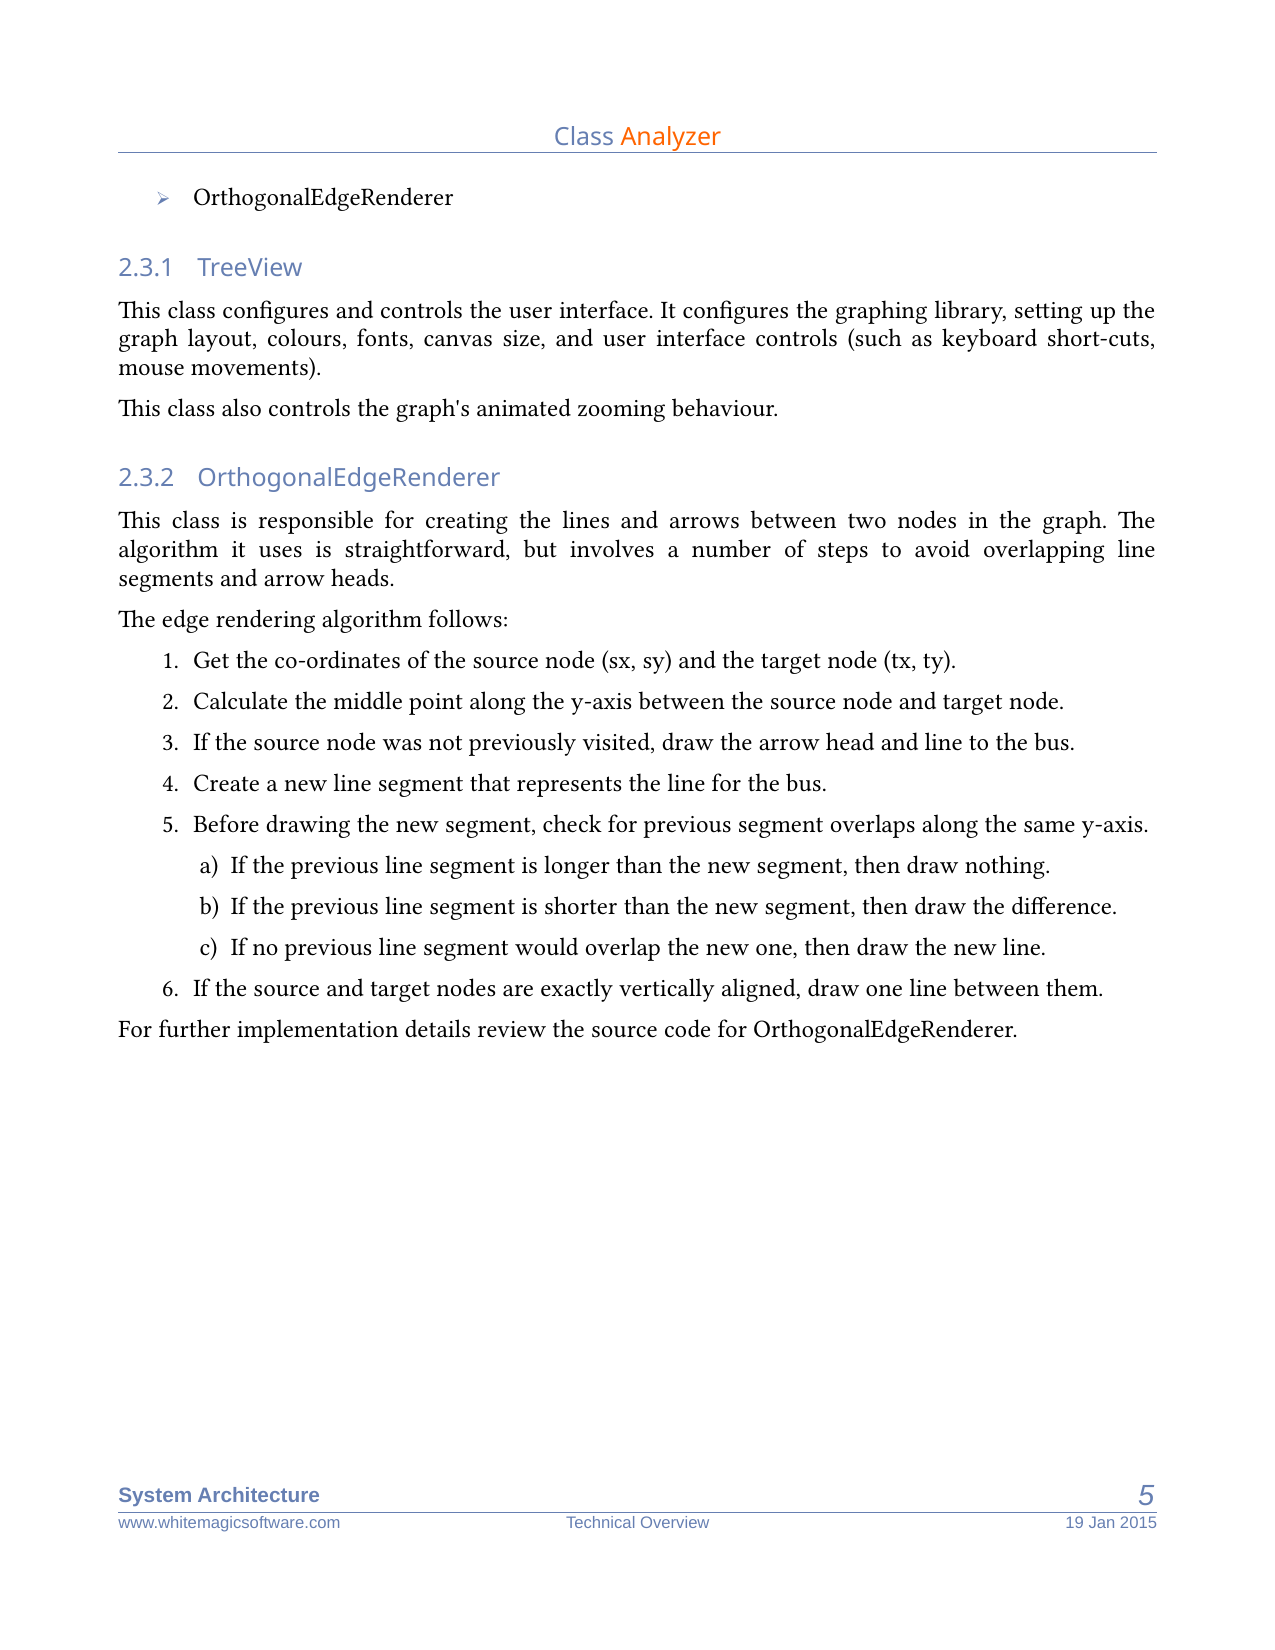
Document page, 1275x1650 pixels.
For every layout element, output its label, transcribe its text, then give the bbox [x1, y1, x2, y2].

text This class also controls the graph's animated zooming behaviour. [118, 394, 1157, 422]
list Calculate the middle point along the y-axis between the source node and target node. [156, 687, 1157, 715]
list Before drawing the new segment, check for previous segment overlaps along the same y-axis. [156, 810, 1157, 838]
subtitle TreeView [118, 249, 1157, 283]
list Get the co-ordinates of the source node (sx, sy) and the target node (tx, ty). [156, 646, 1157, 674]
list For further implementation details review the source code for OrthogonalEdgeRenderer. [118, 1015, 1157, 1044]
list If no previous line segment would overlap the new one, then draw the new line. [193, 933, 1157, 962]
subtitle OrthogonalEdgeRenderer [118, 460, 1157, 494]
text This class is responsible for creating the lines and arrows between two nodes in the graph. The algorithm it uses is straightforward, but involves a number of steps to avoid overlapping line segments and arrow heads. [118, 507, 1157, 592]
list If the source and target nodes are exactly vertically aligned, draw one line between them. [156, 974, 1157, 1003]
text This class configures and controls the user interface. It configures the graphing library, setting up the graph layout, colours, fonts, canvas size, and user interface controls (such as keyboard short-cuts, mouse movements). [118, 296, 1157, 381]
text The edge rendering algorithm follows: [118, 605, 1157, 633]
list OrthogonalEdgeRenderer [156, 183, 1157, 212]
list Create a new line segment that represents the line for the bus. [156, 769, 1157, 797]
list If the previous line segment is shorter than the new segment, then draw the difference. [193, 892, 1157, 921]
list If the source node was not previously visited, draw the arrow head and line to the bus. [156, 728, 1157, 756]
list If the previous line segment is longer than the new segment, then draw nothing. [193, 851, 1157, 879]
